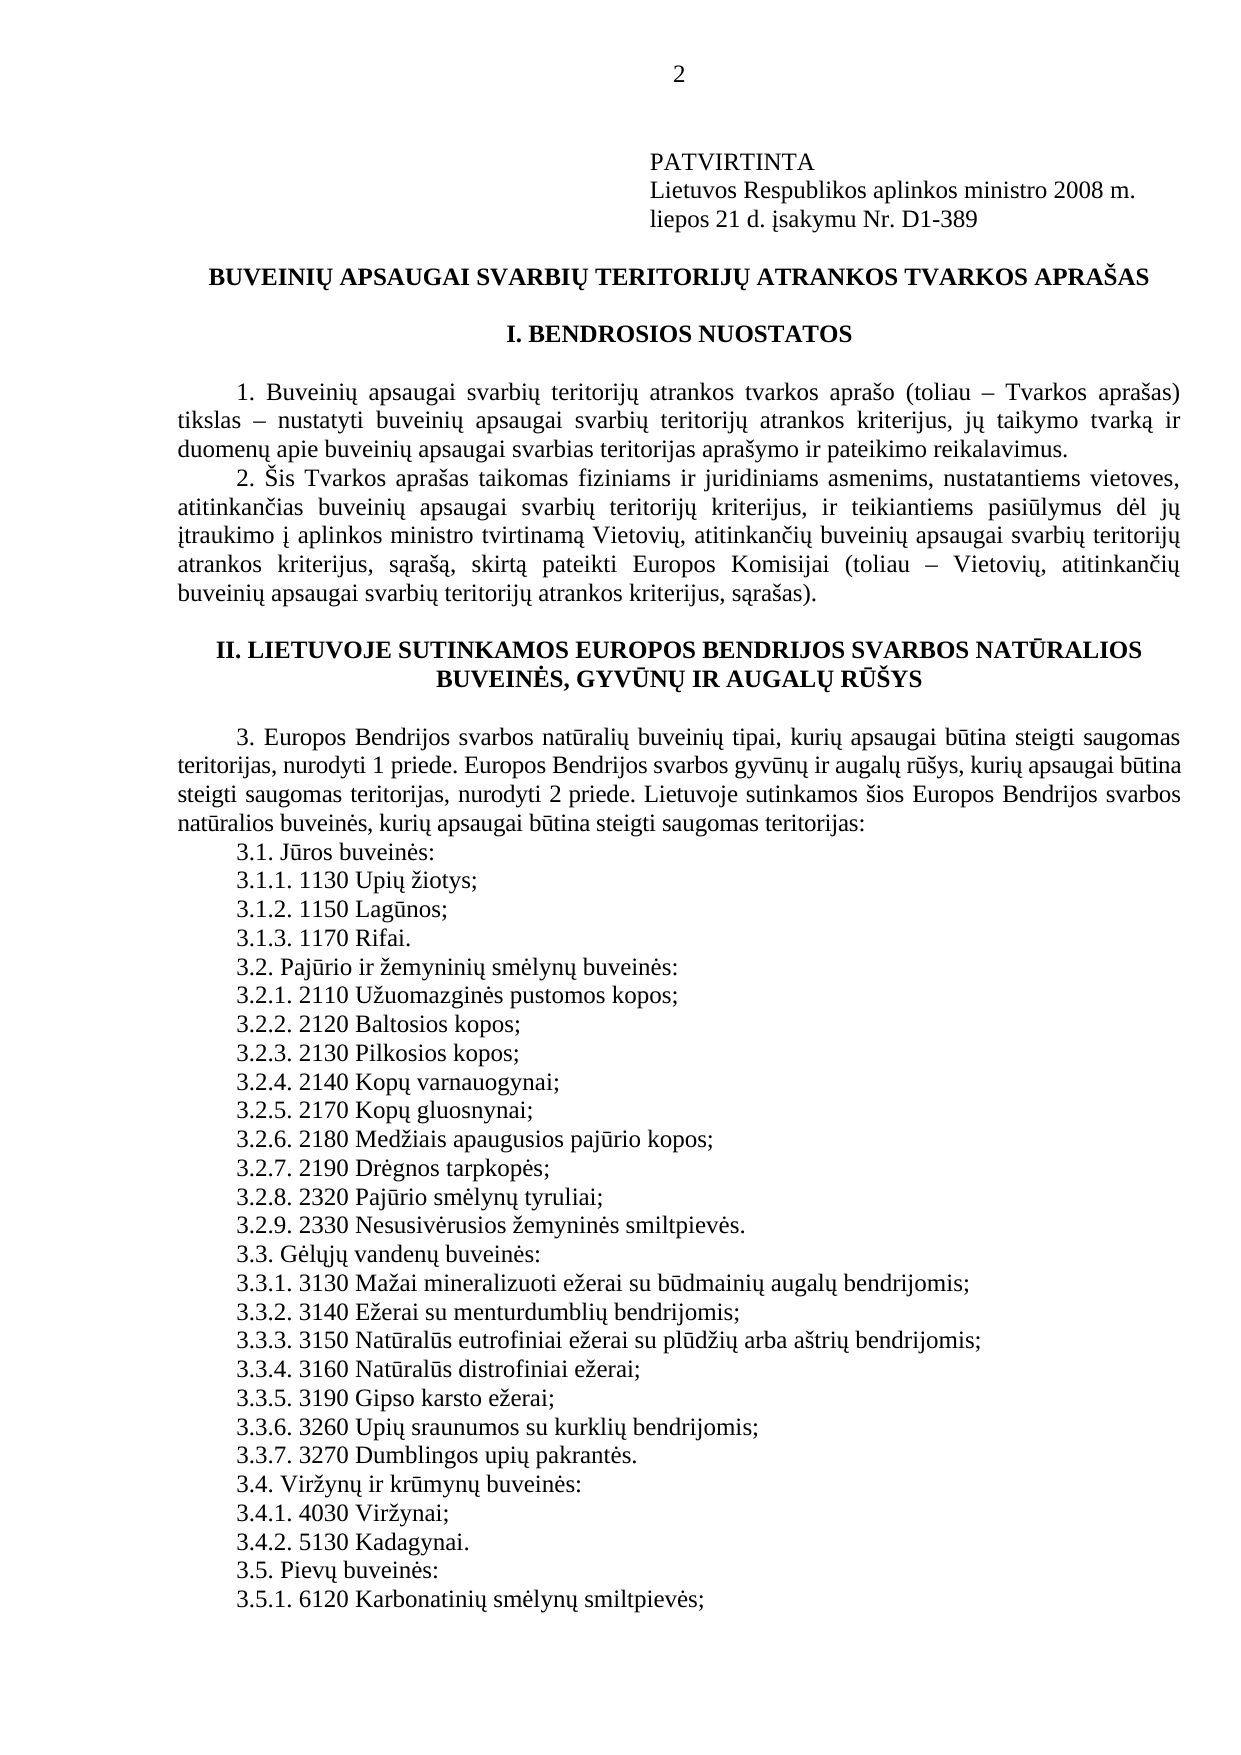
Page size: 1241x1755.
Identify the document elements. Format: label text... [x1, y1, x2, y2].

text 3.2. Pajūrio ir žemyninių smėlynų buveinės: [177, 952, 1181, 981]
text 3.3.3. 3150 Natūralūs eutrofiniai ežerai su plūdžių arba aštrių bendrijomis; [177, 1326, 1181, 1354]
text 3.3.6. 3260 Upių sraunumos su kurklių bendrijomis; [177, 1412, 1181, 1441]
text 1. Buveinių apsaugai svarbių teritorijų atrankos tvarkos aprašo (toliau – Tvarkos aprašas) tikslas – nustatyti buveinių apsaugai svarbių teritorijų atrankos kriterijus, jų taikymo tvarką ir duomenų apie buveinių apsaugai svarbias teritorijas aprašymo ir pateikimo reikalavimus. [177, 377, 1181, 463]
text 3.5.1. 6120 Karbonatinių smėlynų smiltpievės; [177, 1584, 1181, 1613]
text 2. Šis Tvarkos aprašas taikomas fiziniams ir juridiniams asmenims, nustatantiems vietoves, atitinkančias buveinių apsaugai svarbių teritorijų kriterijus, ir teikiantiems pasiūlymus dėl jų įtraukimo į aplinkos ministro tvirtinamą Vietovių, atitinkančių buveinių apsaugai svarbių teritorijų atrankos kriterijus, sąrašą, skirtą pateikti Europos Komisijai (toliau – Vietovių, atitinkančių buveinių apsaugai svarbių teritorijų atrankos kriterijus, sąrašas). [177, 463, 1181, 607]
text 3.3.5. 3190 Gipso karsto ežerai; [177, 1383, 1181, 1412]
text BUVEINIŲ APSAUGAI SVARBIŲ TERITORIJŲ ATRANKOS TVARKOS APRAŠAS [177, 262, 1181, 291]
text 3.4.1. 4030 Viržynai; [177, 1498, 1181, 1527]
text 3.3. Gėlųjų vandenų buveinės: [177, 1239, 1181, 1268]
text 3.4. Viržynų ir krūmynų buveinės: [177, 1469, 1181, 1498]
text 3.3.7. 3270 Dumblingos upių pakrantės. [177, 1441, 1181, 1469]
text Lietuvos Respublikos aplinkos ministro 2008 m. liepos 21 d. įsakymu Nr. D1-389 [649, 176, 1181, 233]
text 3.1.2. 1150 Lagūnos; [177, 894, 1181, 923]
text 3.2.5. 2170 Kopų gluosnynai; [177, 1096, 1181, 1124]
text 3.2.9. 2330 Nesusivėrusios žemyninės smiltpievės. [177, 1211, 1181, 1239]
text 3.2.8. 2320 Pajūrio smėlynų tyruliai; [177, 1182, 1181, 1211]
text 3.4.2. 5130 Kadagynai. [177, 1527, 1181, 1556]
text 3. Europos Bendrijos svarbos natūralių buveinių tipai, kurių apsaugai būtina steigti saugomas teritorijas, nurodyti 1 priede. Europos Bendrijos svarbos gyvūnų ir augalų rūšys, kurių apsaugai būtina steigti saugomas teritorijas, nurodyti 2 priede. Lietuvoje sutinkamos šios Europos Bendrijos svarbos natūralios buveinės, kurių apsaugai būtina steigti saugomas teritorijas: [177, 722, 1181, 837]
text 3.2.1. 2110 Užuomazginės pustomos kopos; [177, 981, 1181, 1009]
text 3.2.2. 2120 Baltosios kopos; [177, 1009, 1181, 1038]
text 3.2.3. 2130 Pilkosios kopos; [177, 1038, 1181, 1067]
text PATVIRTINTA [649, 147, 1181, 176]
text 3.1. Jūros buveinės: [177, 837, 1181, 866]
text 3.2.4. 2140 Kopų varnauogynai; [177, 1067, 1181, 1096]
text 3.3.1. 3130 Mažai mineralizuoti ežerai su būdmainių augalų bendrijomis; [177, 1268, 1181, 1297]
text 3.2.7. 2190 Drėgnos tarpkopės; [177, 1153, 1181, 1182]
text 3.1.1. 1130 Upių žiotys; [177, 866, 1181, 894]
text I. BENDROSIOS NUOSTATOS [177, 319, 1181, 348]
text II. LIETUVOJE SUTINKAMOS EUROPOS BENDRIJOS SVARBOS NATŪRALIOS BUVEINĖS, GYVŪNŲ IR AUGALŲ RŪŠYS [177, 636, 1181, 693]
text 3.2.6. 2180 Medžiais apaugusios pajūrio kopos; [177, 1124, 1181, 1153]
text 3.3.2. 3140 Ežerai su menturdumblių bendrijomis; [177, 1297, 1181, 1326]
text 3.5. Pievų buveinės: [177, 1556, 1181, 1584]
text 3.1.3. 1170 Rifai. [177, 923, 1181, 952]
text 3.3.4. 3160 Natūralūs distrofiniai ežerai; [177, 1354, 1181, 1383]
